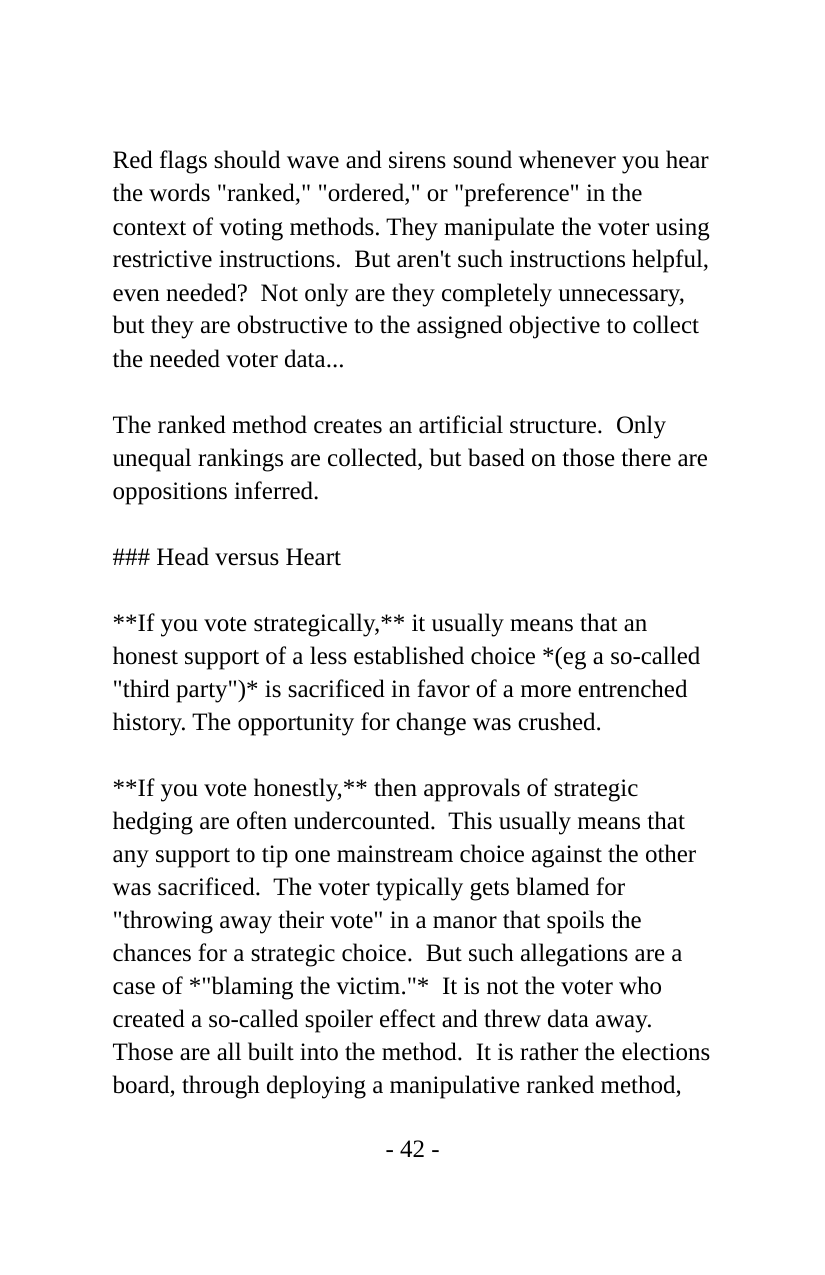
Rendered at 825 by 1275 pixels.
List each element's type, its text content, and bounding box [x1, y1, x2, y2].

text Red flags should wave and sirens sound whenever you hear the words "ranked," "ordered," or "preference" in the context of voting methods. They manipulate the voter using restrictive instructions. But aren't such instructions helpful, even needed? Not only are they completely unnecessary, but they are obstructive to the assigned objective to collect the needed voter data... [112, 146, 712, 372]
text **If you vote strategically,** it usually means that an honest support of a less established choice *(eg a so-called "third party")* is sacrificed in favor of a more entrenched history. The opportunity for change was crushed. [112, 608, 712, 736]
text ### Head versus Heart [112, 542, 712, 571]
text **If you vote honestly,** then approvals of strategic hedging are often undercounted. This usually means that any support to tip one mainstream choice against the other was sacrificed. The voter typically gets blamed for "throwing away their vote" in a manor that spoils the chances for a strategic choice. But such allegations are a case of *"blaming the victim."* It is not the voter who created a so-called spoiler effect and threw data away. Those are all built into the method. It is rather the elections board, through deploying a manipulative ranked method, [112, 773, 712, 1099]
text The ranked method creates an artificial structure. Only unequal rankings are collected, but based on those there are oppositions inferred. [112, 410, 712, 504]
